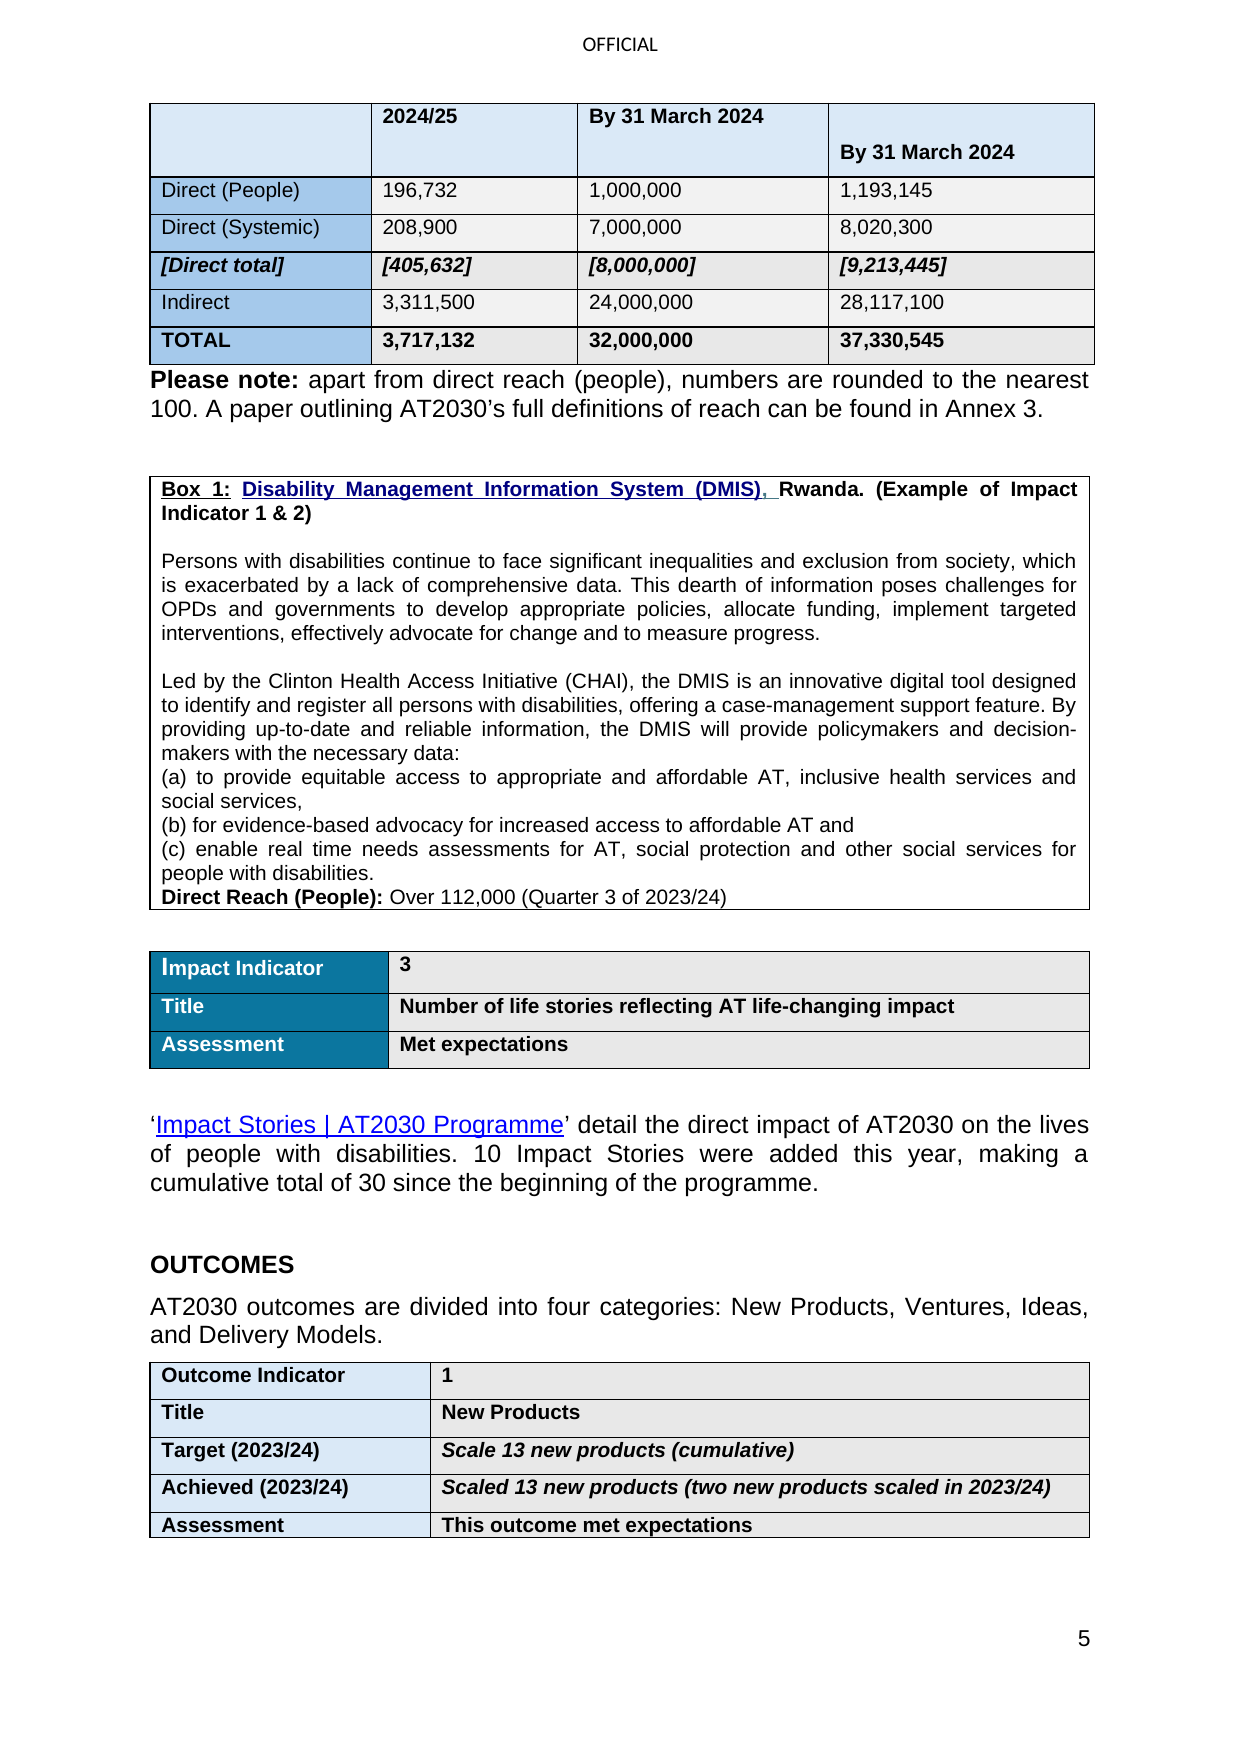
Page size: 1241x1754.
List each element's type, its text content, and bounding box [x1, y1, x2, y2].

table_cell 208,900 [372, 215, 577, 251]
table_cell Assessment [151, 1032, 388, 1068]
table_cell Number of life stories reflecting AT life-changing impact [389, 994, 1089, 1031]
table_cell Met expectations [389, 1032, 1089, 1068]
table_cell Target (2023/24) [151, 1438, 430, 1474]
table_cell 196,732 [372, 178, 577, 214]
table_header 2024/25 [372, 104, 577, 176]
table_cell 1,000,000 [578, 178, 828, 214]
table_cell [8,000,000] [578, 253, 828, 289]
table_cell TOTAL [151, 328, 371, 364]
table_cell New Products [431, 1400, 1089, 1437]
text ‘Impact Stories | AT2030 Programme’ detail the direct impact of AT2030 on the lives of people with disabilities. 10 Impact Stories were added this year, making a cumulative total of 30 since the beginning of the programme. [150, 1110, 1090, 1197]
table_header Outcome Indicator [151, 1363, 430, 1399]
text OUTCOMES [150, 1250, 1090, 1279]
table_cell 24,000,000 [578, 290, 828, 326]
table_cell Indirect [151, 290, 371, 326]
table_cell Title [151, 1400, 430, 1437]
table_cell 32,000,000 [578, 328, 828, 364]
table_cell 28,117,100 [829, 290, 1094, 326]
table_header By 31 March 2024 [829, 104, 1094, 176]
table_cell Scale 13 new products (cumulative) [431, 1438, 1089, 1474]
text Please note: apart from direct reach (people), numbers are rounded to the nearest 100. A paper outlining AT2030’s full definitions of reach can be found in Annex 3. [150, 365, 1090, 422]
text AT2030 outcomes are divided into four categories: New Products, Ventures, Ideas, and Delivery Models. [150, 1292, 1090, 1349]
table_header By 31 March 2024 [578, 104, 828, 176]
table_cell Direct (People) [151, 178, 371, 214]
table_cell Assessment [151, 1513, 430, 1537]
table_cell Title [151, 994, 388, 1031]
table_cell Scaled 13 new products (two new products scaled in 2023/24) [431, 1475, 1089, 1512]
table_header Box 1: Disability Management Information System (DMIS), Rwanda. (Example of Impact Indicator 1 & 2) Persons with disabilities continue to face significant inequalities and exclusion from society, which is exacerbated by a lack of comprehensive data. This dearth of information poses challenges for OPDs and governments to develop appropriate policies, allocate funding, implement targeted interventions, effectively advocate for change and to measure progress. Led by the Clinton Health Access Initiative (CHAI), the DMIS is an innovative digital tool designed to identify and register all persons with disabilities, offering a case-management support feature. By providing up-to-date and reliable information, the DMIS will provide policymakers and decision-makers with the necessary data: (a) to provide equitable access to appropriate and affordable AT, inclusive health services and social services, (b) for evidence-based advocacy for increased access to affordable AT and (c) enable real time needs assessments for AT, social protection and other social services for people with disabilities. Direct Reach (People): Over 112,000 (Quarter 3 of 2023/24) [151, 477, 1089, 908]
table_header 1 [431, 1363, 1089, 1399]
table_cell 7,000,000 [578, 215, 828, 251]
table_cell [Direct total] [151, 253, 371, 289]
table_cell 1,193,145 [829, 178, 1094, 214]
table_header 3 [389, 952, 1089, 993]
table_cell 3,717,132 [372, 328, 577, 364]
table_cell 37,330,545 [829, 328, 1094, 364]
table_cell [9,213,445] [829, 253, 1094, 289]
table_cell This outcome met expectations [431, 1513, 1089, 1537]
table_cell [405,632] [372, 253, 577, 289]
table_cell 8,020,300 [829, 215, 1094, 251]
table_cell Direct (Systemic) [151, 215, 371, 251]
table_cell 3,311,500 [372, 290, 577, 326]
table_header [151, 104, 371, 176]
table_header Impact Indicator [151, 952, 388, 993]
table_cell Achieved (2023/24) [151, 1475, 430, 1512]
